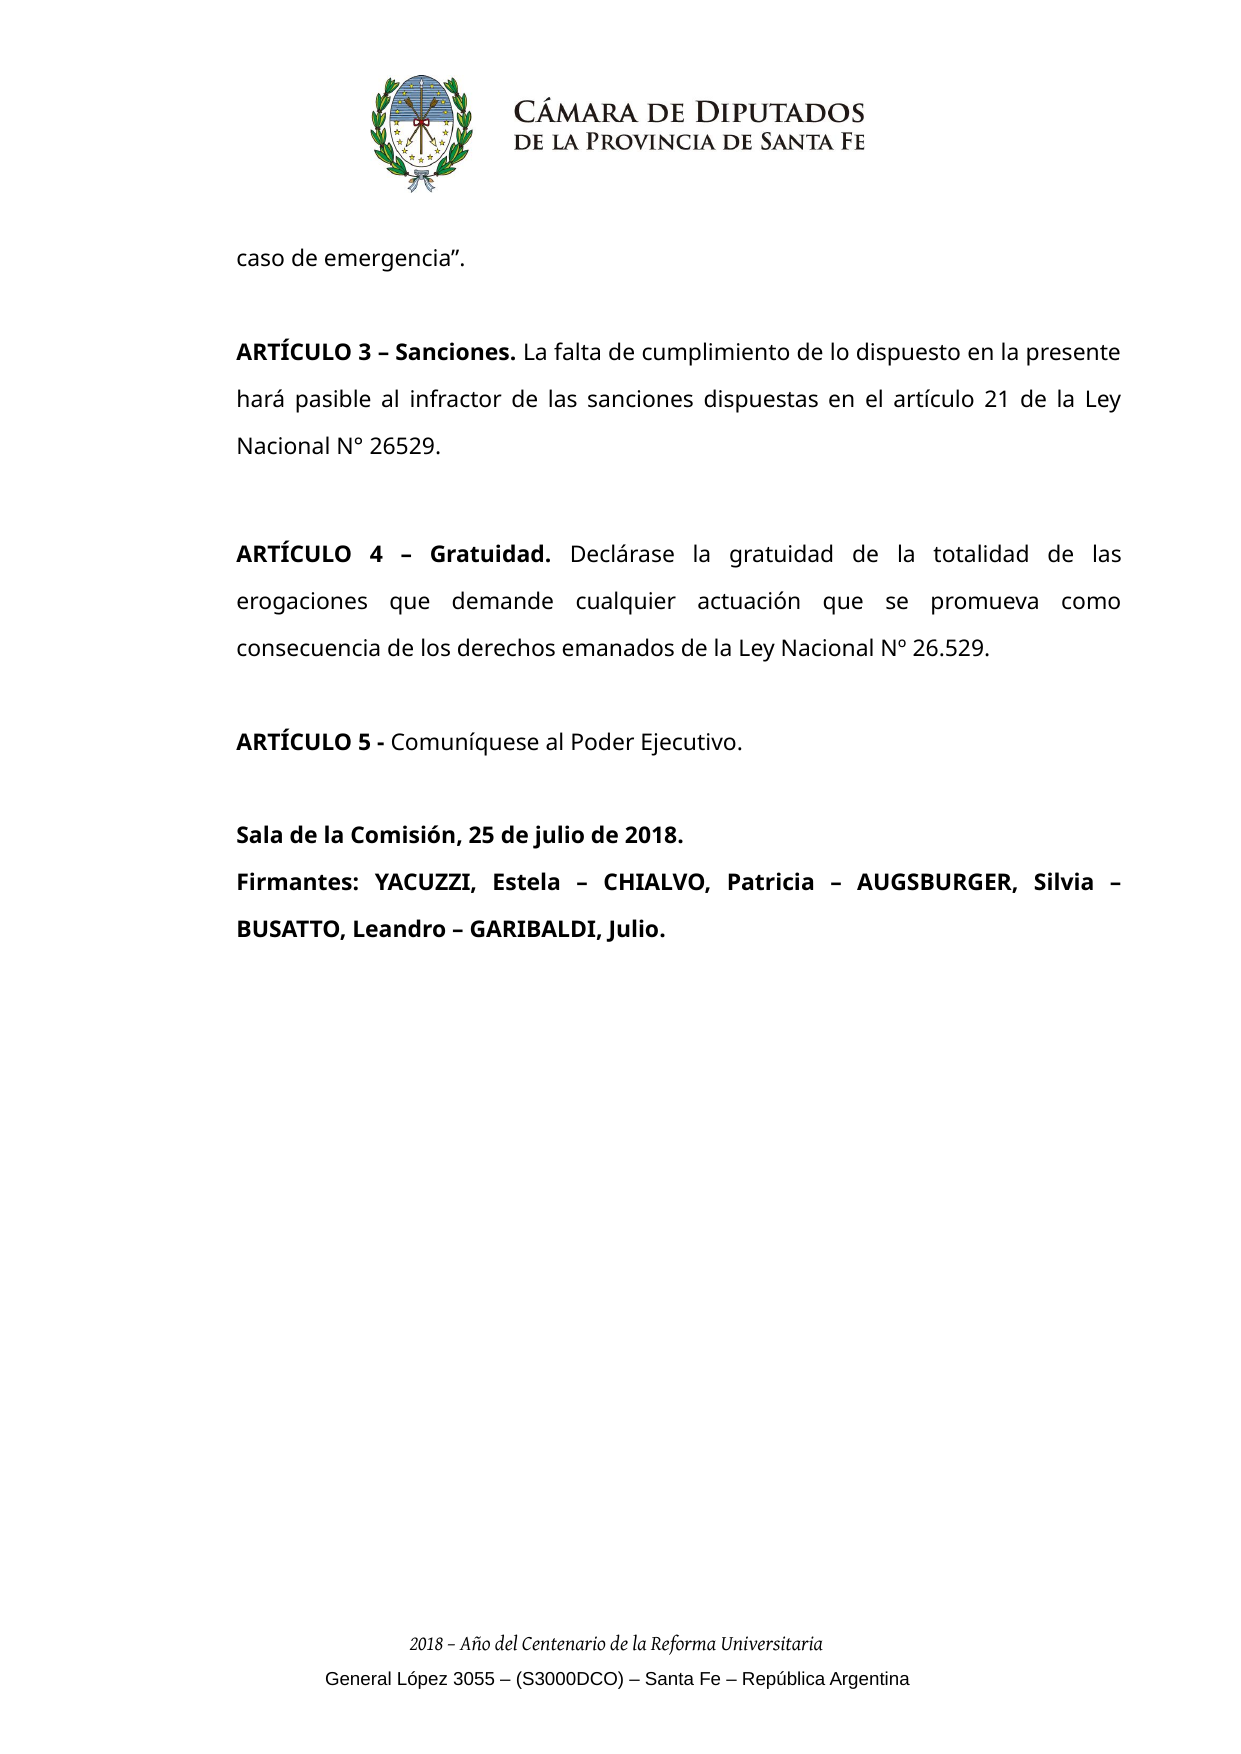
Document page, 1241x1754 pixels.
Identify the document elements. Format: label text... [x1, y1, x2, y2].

text ARTÍCULO 3 – Sanciones. La falta de cumplimiento de lo dispuesto en la presente hará pasible al infractor de las sanciones dispuestas en el artículo 21 de la Ley Nacional N° 26529. [236, 336, 1122, 461]
text caso de emergencia”. [236, 242, 1122, 273]
text ARTÍCULO 5 - Comuníquese al Poder Ejecutivo. [236, 726, 1122, 757]
text ARTÍCULO 4 – Gratuidad. Declárase la gratuidad de la totalidad de las erogaciones que demande cualquier actuación que se promueva como consecuencia de los derechos emanados de la Ley Nacional Nº 26.529. [236, 538, 1122, 663]
text Firmantes: YACUZZI, Estela – CHIALVO, Patricia – AUGSBURGER, Silvia – BUSATTO, Leandro – GARIBALDI, Julio. [236, 866, 1122, 944]
picture [370, 75, 865, 197]
text Sala de la Comisión, 25 de julio de 2018. [236, 819, 1122, 851]
